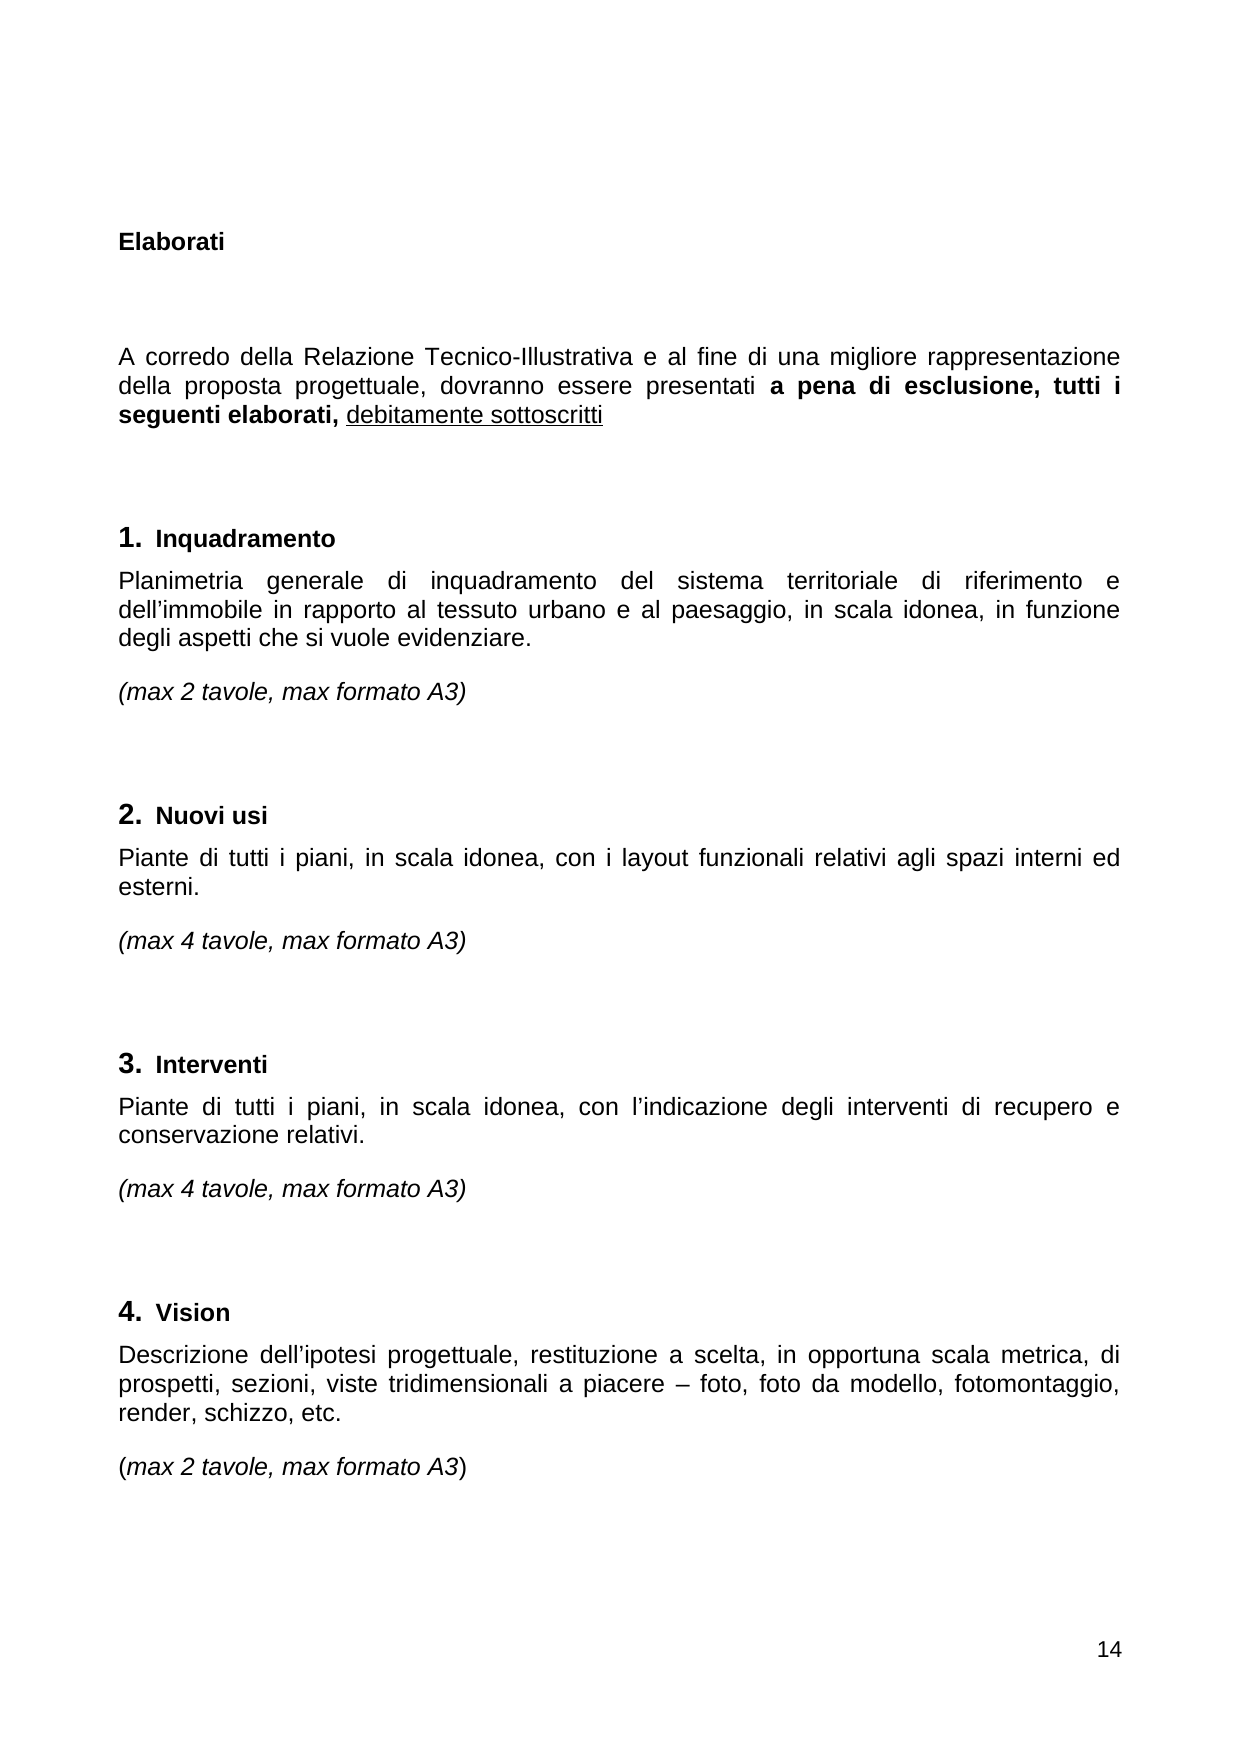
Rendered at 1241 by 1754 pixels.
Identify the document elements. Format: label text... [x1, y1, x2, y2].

list Vision [118, 1294, 1122, 1328]
text Planimetria generale di inquadramento del sistema territoriale di riferimento e dell’immobile in rapporto al tessuto urbano e al paesaggio, in scala idonea, in funzione degli aspetti che si vuole evidenziare. [118, 566, 1122, 652]
list Inquadramento [118, 520, 1122, 553]
list Interventi [118, 1046, 1122, 1079]
text (max 4 tavole, max formato A3) [118, 1174, 1122, 1203]
text A corredo della Relazione Tecnico-Illustrativa e al fine di una migliore rappresentazione della proposta progettuale, dovranno essere presentati a pena di esclusione, tutti i seguenti elaborati, debitamente sottoscritti [118, 342, 1122, 428]
text (max 4 tavole, max formato A3) [118, 926, 1122, 954]
text Piante di tutti i piani, in scala idonea, con l’indicazione degli interventi di recupero e conservazione relativi. [118, 1092, 1122, 1149]
text Descrizione dell’ipotesi progettuale, restituzione a scelta, in opportuna scala metrica, di prospetti, sezioni, viste tridimensionali a piacere – foto, foto da modello, fotomontaggio, render, schizzo, etc. [118, 1340, 1122, 1426]
text (max 2 tavole, max formato A3) [118, 677, 1122, 706]
list Nuovi usi [118, 797, 1122, 831]
text Piante di tutti i piani, in scala idonea, con i layout funzionali relativi agli spazi interni ed esterni. [118, 843, 1122, 901]
text Elaborati [118, 226, 1122, 255]
text (max 2 tavole, max formato A3) [118, 1451, 1122, 1480]
